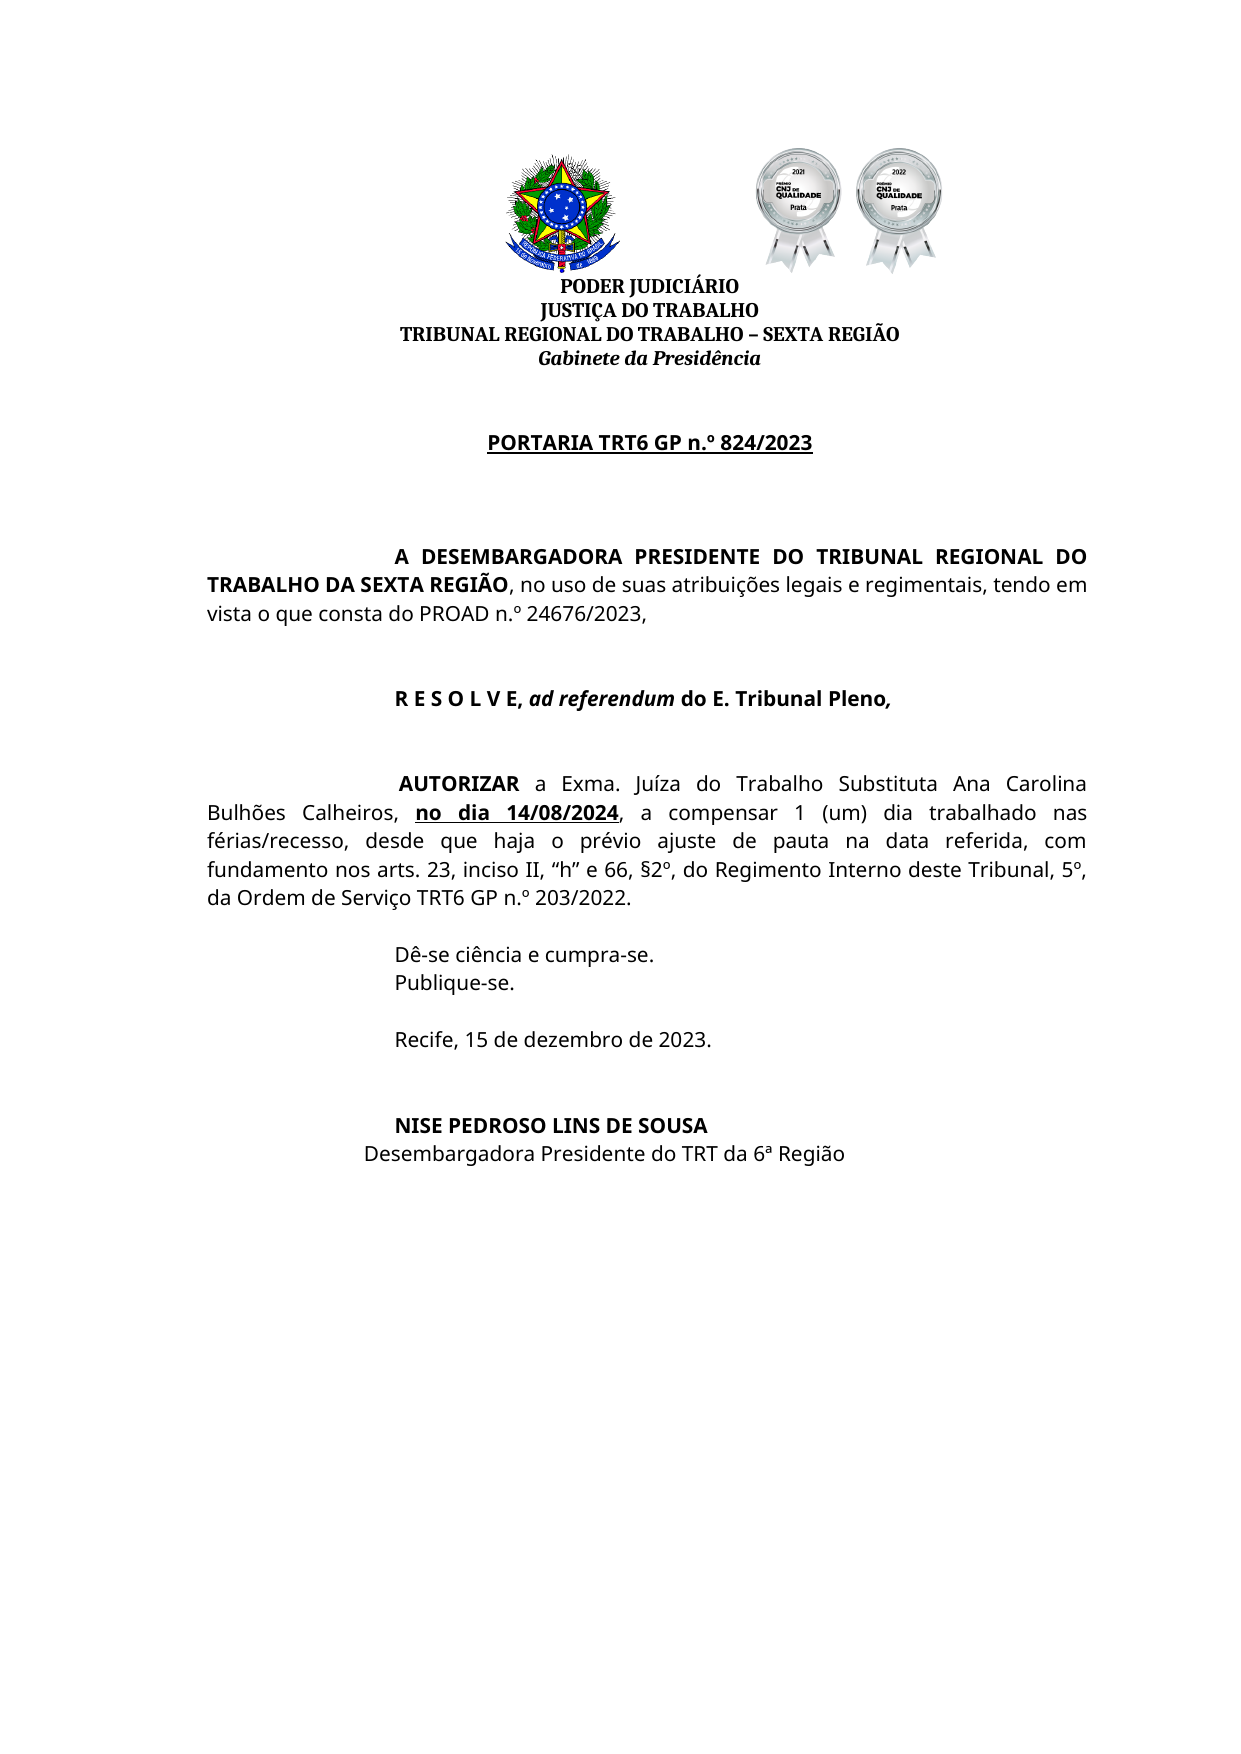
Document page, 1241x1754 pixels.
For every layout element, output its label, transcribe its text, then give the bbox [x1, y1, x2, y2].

text Gabinete da Presidência [207, 347, 1092, 371]
text Recife, 15 de dezembro de 2023. [207, 1025, 1092, 1054]
text PORTARIA TRT6 GP n.º 824/2023 [207, 428, 1092, 457]
text NISE PEDROSO LINS DE SOUSA [207, 1111, 1088, 1139]
text A DESEMBARGADORA PRESIDENTE DO TRIBUNAL REGIONAL DO TRABALHO DA SEXTA REGIÃO, no uso de suas atribuições legais e regimentais, tendo em vista o que consta do PROAD n.º 24676/2023, [207, 542, 1088, 627]
text Dê-se ciência e cumpra-se. [207, 940, 1092, 968]
text JUSTIÇA DO TRABALHO [207, 299, 1092, 323]
picture [736, 147, 943, 275]
picture [499, 151, 623, 275]
text TRIBUNAL REGIONAL DO TRABALHO – SEXTA REGIÃO [207, 323, 1092, 347]
text Publique-se. [207, 968, 1092, 997]
text AUTORIZAR a Exma. Juíza do Trabalho Substituta Ana Carolina Bulhões Calheiros, no dia 14/08/2024, a compensar 1 (um) dia trabalhado nas férias/recesso, desde que haja o prévio ajuste de pauta na data referida, com fundamento nos arts. 23, inciso II, “h” e 66, §2º, do Regimento Interno deste Tribunal, 5º, da Ordem de Serviço TRT6 GP n.º 203/2022. [207, 769, 1088, 912]
text Desembargadora Presidente do TRT da 6ª Região [207, 1139, 1002, 1168]
text R E S O L V E, ad referendum do E. Tribunal Pleno, [207, 684, 1088, 713]
text PODER JUDICIÁRIO [207, 275, 1092, 299]
